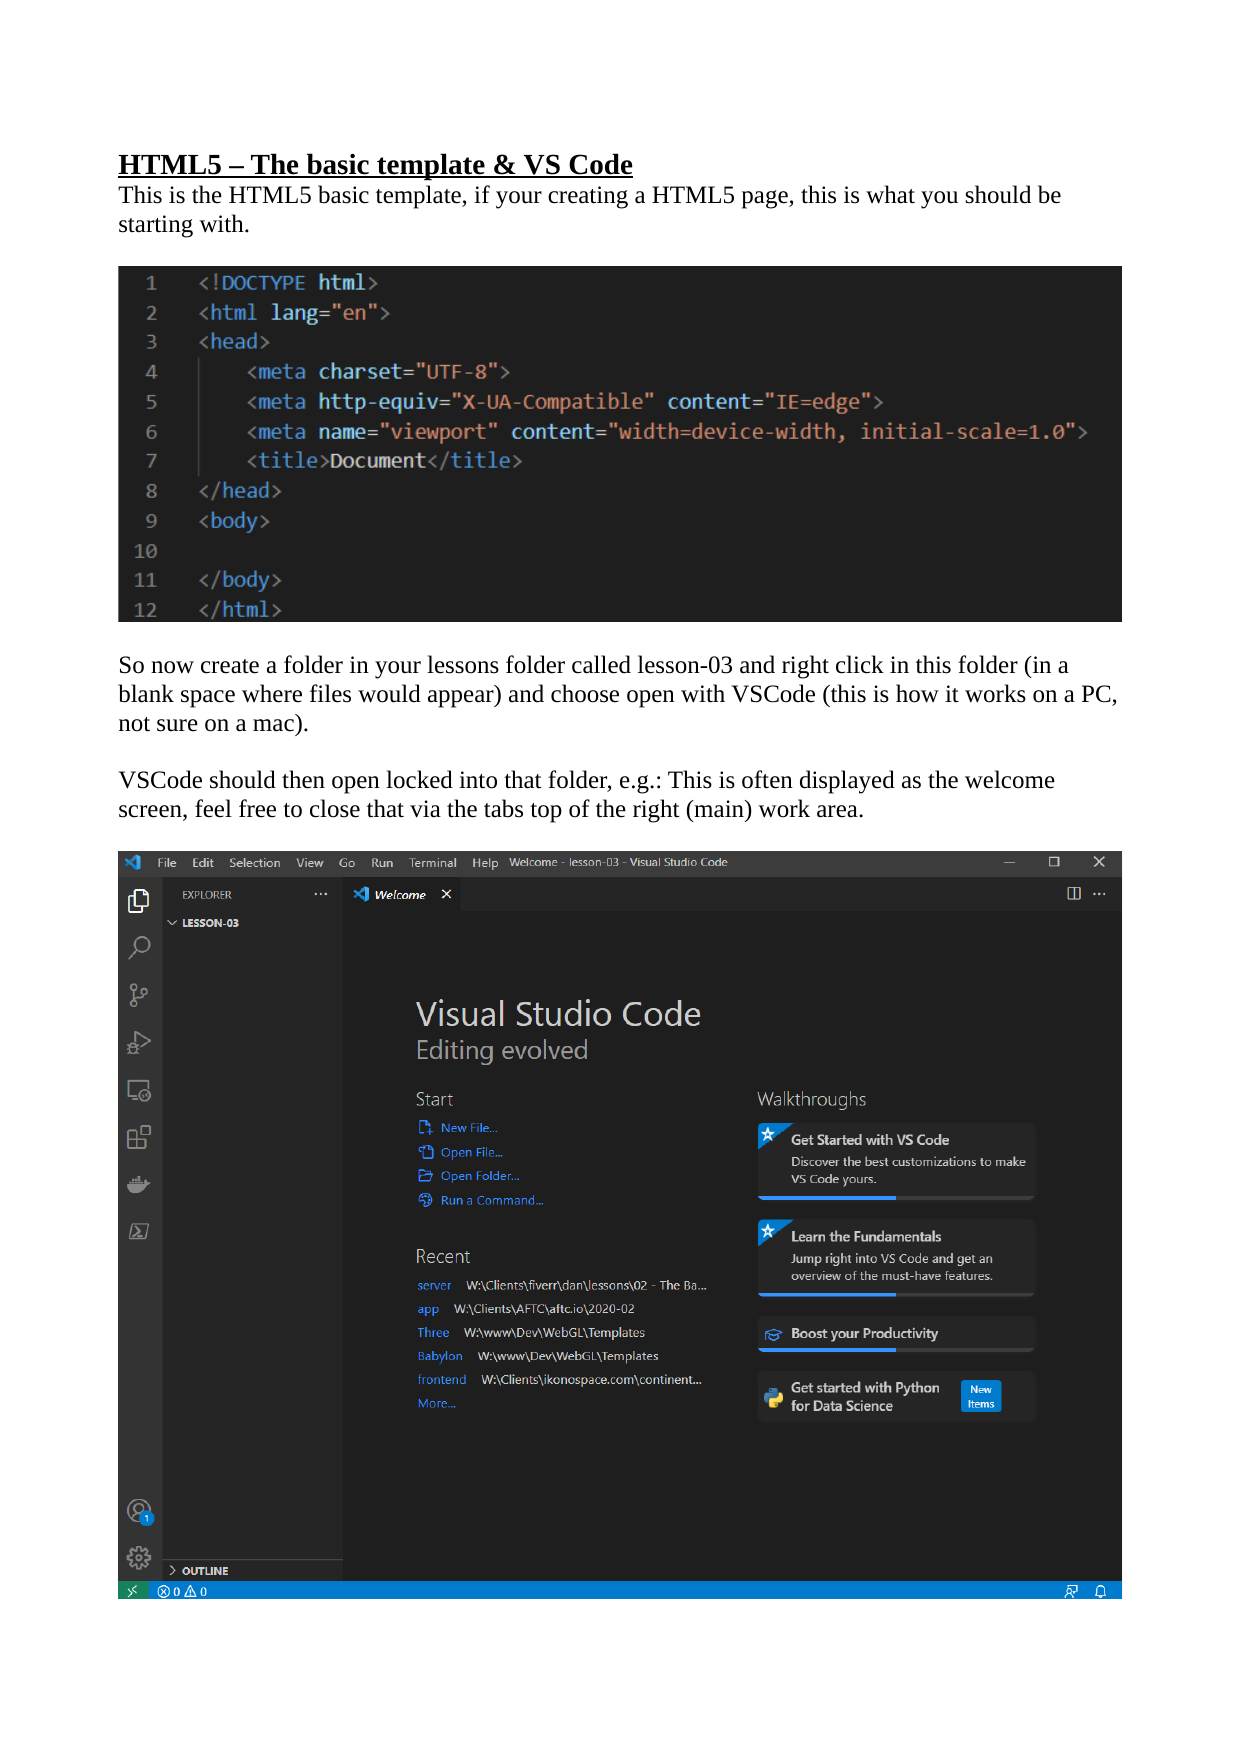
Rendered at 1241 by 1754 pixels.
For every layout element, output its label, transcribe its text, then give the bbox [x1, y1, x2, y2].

text So now create a folder in your lessons folder called lesson-03 and right click in this folder (in a blank space where files would appear) and choose open with VSCode (this is how it works on a PC, not sure on a mac). [118, 650, 1122, 737]
text VSCode should then open locked into that folder, e.g.: This is often displayed as the welcome screen, feel free to close that via the tabs top of the right (main) work area. [118, 765, 1122, 823]
text HTML5 – The basic template & VS Code [118, 147, 1122, 180]
picture [118, 266, 1122, 622]
picture [118, 851, 1123, 1599]
text This is the HTML5 basic template, if your creating a HTML5 page, this is what you should be starting with. [118, 180, 1122, 238]
